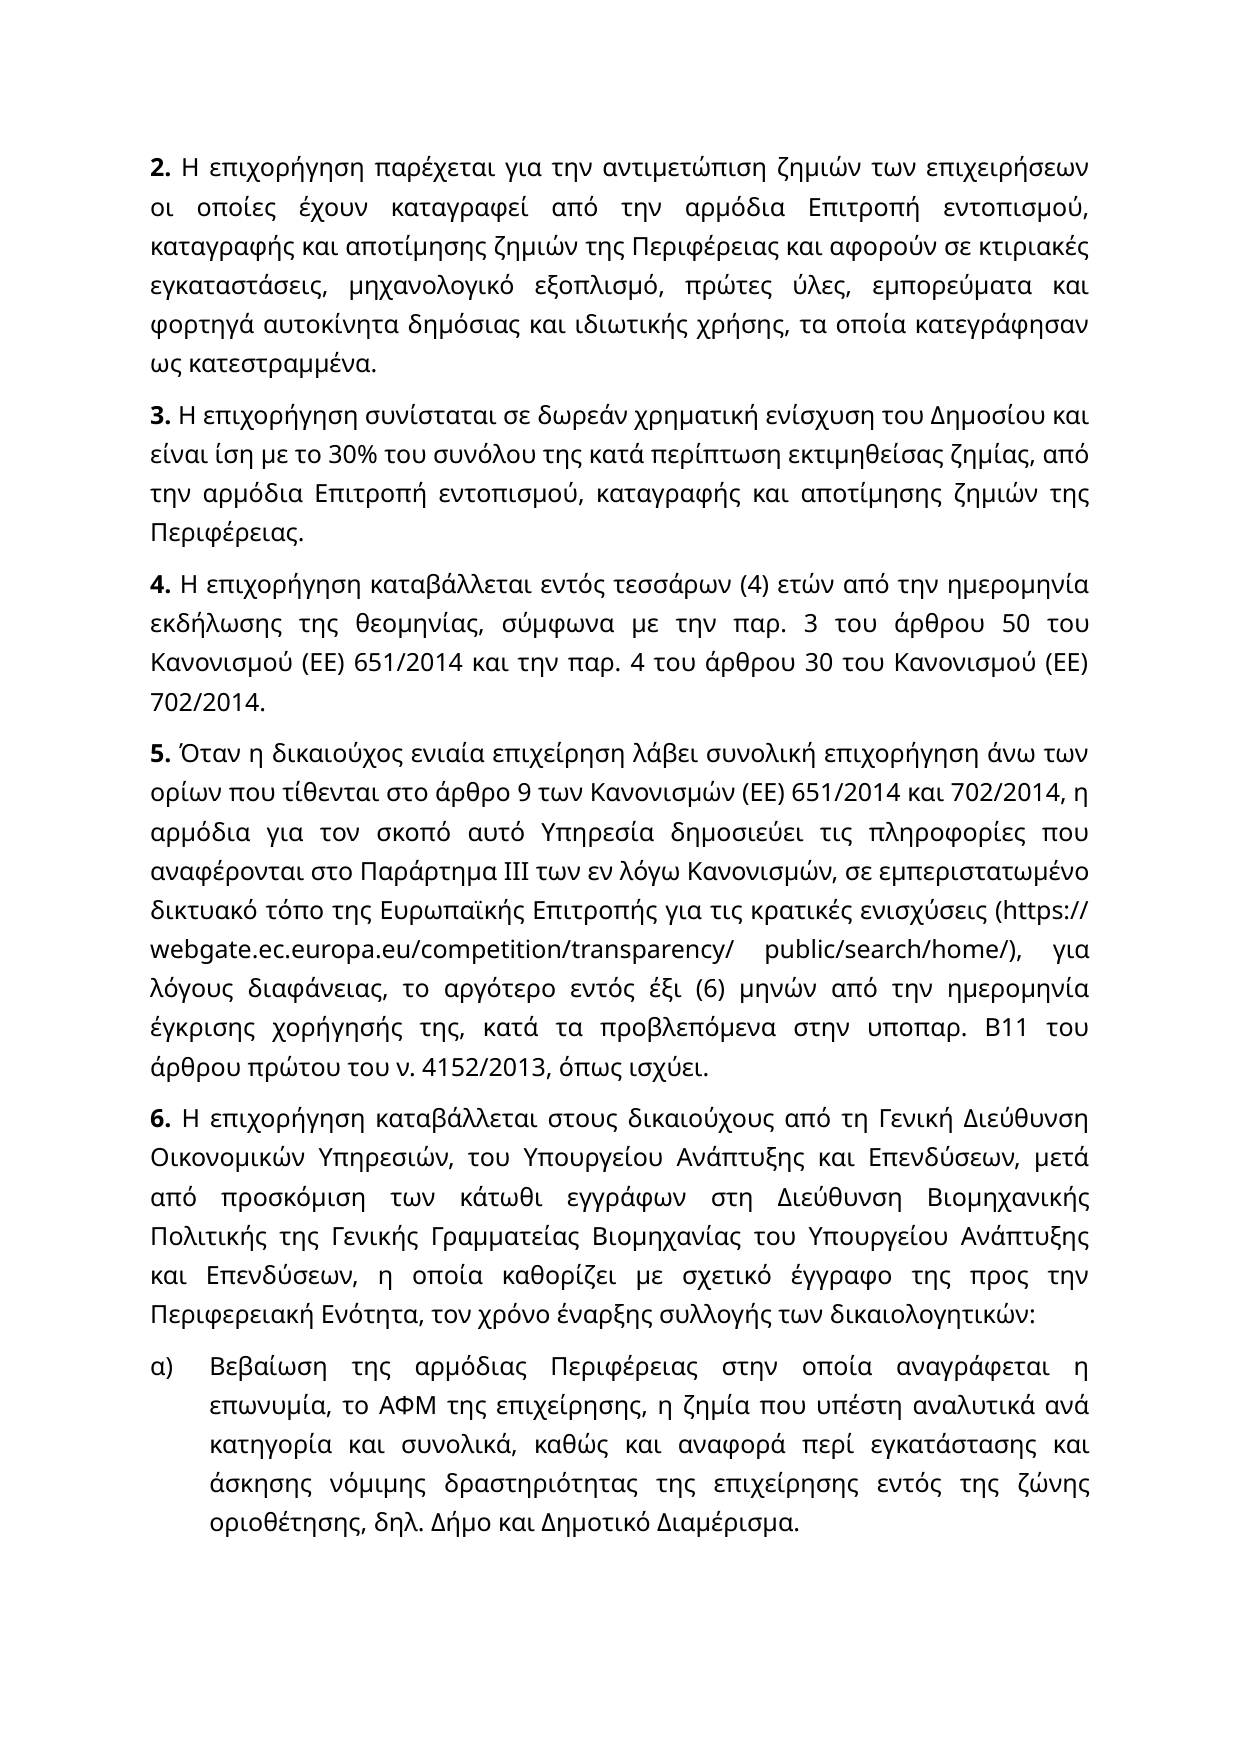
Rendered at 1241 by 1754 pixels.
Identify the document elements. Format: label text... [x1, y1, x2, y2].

text 2. Η επιχορήγηση παρέχεται για την αντιμετώπιση ζημιών των επιχειρήσεων οι οποίες έχουν καταγραφεί από την αρμόδια Επιτροπή εντοπισμού, καταγραφής και αποτίμησης ζημιών της Περιφέρειας και αφορούν σε κτιριακές εγκαταστάσεις, μηχανολογικό εξοπλισμό, πρώτες ύλες, εμπορεύματα και φορτηγά αυτοκίνητα δημόσιας και ιδιωτικής χρήσης, τα οποία κατεγράφησαν ως κατεστραμμένα. [150, 150, 1090, 380]
text 5. Όταν η δικαιούχος ενιαία επιχείρηση λάβει συνολική επιχορήγηση άνω των ορίων που τίθενται στο άρθρο 9 των Κανονισμών (ΕΕ) 651/2014 και 702/2014, η αρμόδια για τον σκοπό αυτό Υπηρεσία δημοσιεύει τις πληροφορίες που αναφέρονται στο Παράρτημα III των εν λόγω Κανονισμών, σε εμπεριστατωμένο δικτυακό τόπο της Ευρωπαϊκής Επιτροπής για τις κρατικές ενισχύσεις (https:// webgate.ec.europa.eu/competition/transparency/ public/search/home/), για λόγους διαφάνειας, το αργότερο εντός έξι (6) μηνών από την ημερομηνία έγκρισης χορήγησής της, κατά τα προβλεπόμενα στην υποπαρ. Β11 του άρθρου πρώτου του ν. 4152/2013, όπως ισχύει. [150, 736, 1090, 1083]
text 4. Η επιχορήγηση καταβάλλεται εντός τεσσάρων (4) ετών από την ημερομηνία εκδήλωσης της θεομηνίας, σύμφωνα με την παρ. 3 του άρθρου 50 του Κανονισμού (ΕΕ) 651/2014 και την παρ. 4 του άρθρου 30 του Κανονισμού (ΕΕ) 702/2014. [150, 567, 1090, 718]
list α) Βεβαίωση της αρμόδιας Περιφέρειας στην οποία αναγράφεται η επωνυμία, το ΑΦΜ της επιχείρησης, η ζημία που υπέστη αναλυτικά ανά κατηγορία και συνολικά, καθώς και αναφορά περί εγκατάστασης και άσκησης νόμιμης δραστηριότητας της επιχείρησης εντός της ζώνης οριοθέτησης, δηλ. Δήμο και Δημοτικό Διαμέρισμα. [150, 1348, 1090, 1539]
text 6. Η επιχορήγηση καταβάλλεται στους δικαιούχους από τη Γενική Διεύθυνση Οικονομικών Υπηρεσιών, του Υπουργείου Ανάπτυξης και Επενδύσεων, μετά από προσκόμιση των κάτωθι εγγράφων στη Διεύθυνση Βιομηχανικής Πολιτικής της Γενικής Γραμματείας Βιομηχανίας του Υπουργείου Ανάπτυξης και Επενδύσεων, η οποία καθορίζει με σχετικό έγγραφο της προς την Περιφερειακή Ενότητα, τον χρόνο έναρξης συλλογής των δικαιολογητικών: [150, 1101, 1090, 1331]
text 3. Η επιχορήγηση συνίσταται σε δωρεάν χρηματική ενίσχυση του Δημοσίου και είναι ίση με το 30% του συνόλου της κατά περίπτωση εκτιμηθείσας ζημίας, από την αρμόδια Επιτροπή εντοπισμού, καταγραφής και αποτίμησης ζημιών της Περιφέρειας. [150, 397, 1090, 549]
